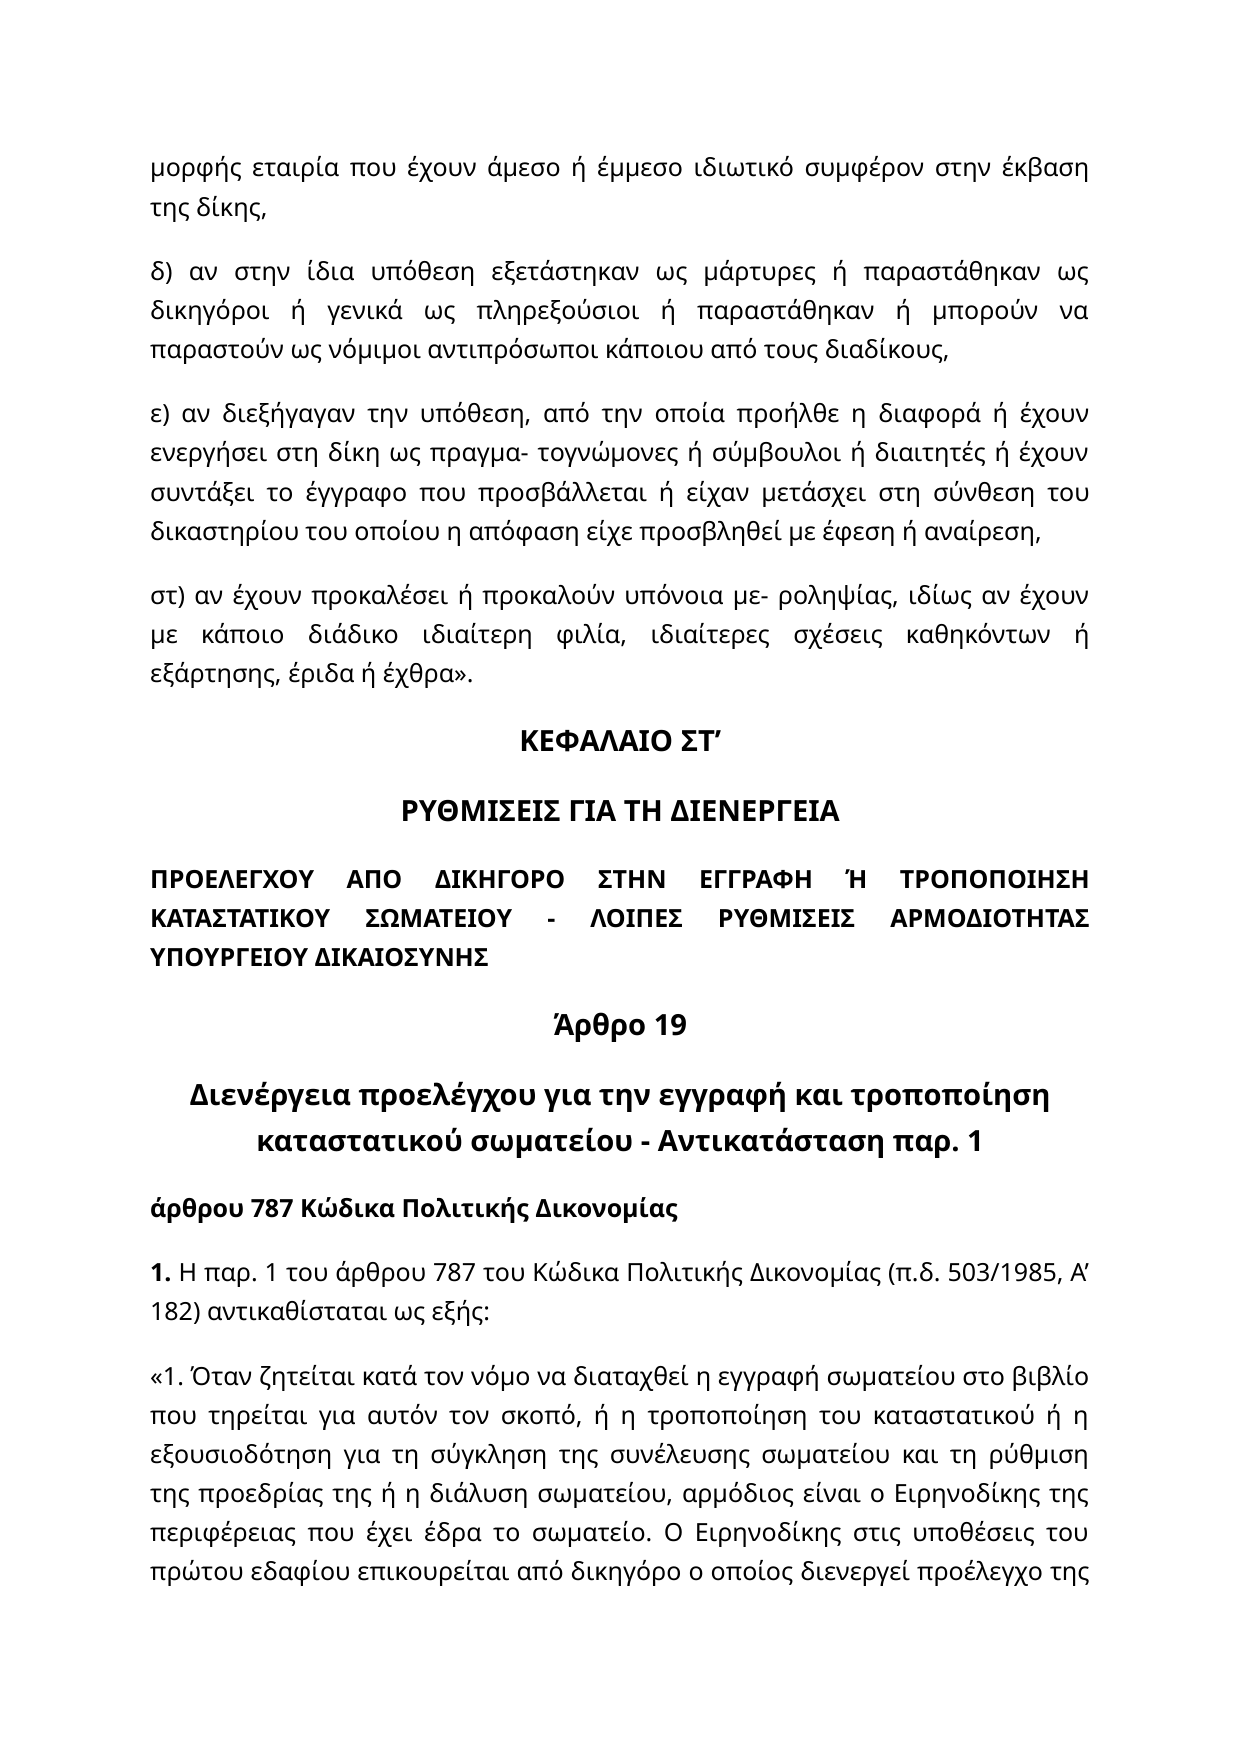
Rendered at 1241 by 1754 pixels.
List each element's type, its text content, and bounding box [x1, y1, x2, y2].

text ε) αν διεξήγαγαν την υπόθεση, από την οποία προήλθε η διαφορά ή έχουν ενεργήσει στη δίκη ως πραγμα- τογνώμονες ή σύμβουλοι ή διαιτητές ή έχουν συντάξει το έγγραφο που προσβάλλεται ή είχαν μετάσχει στη σύνθεση του δικαστηρίου του οποίου η απόφαση είχε προσβληθεί με έφεση ή αναίρεση, [150, 396, 1090, 547]
text «1. Όταν ζητείται κατά τον νόμο να διαταχθεί η εγγραφή σωματείου στο βιβλίο που τηρείται για αυτόν τον σκοπό, ή η τροποποίηση του καταστατικού ή η εξουσιοδότηση για τη σύγκληση της συνέλευσης σωματείου και τη ρύθμιση της προεδρίας της ή η διάλυση σωματείου, αρμόδιος είναι ο Ειρηνοδίκης της περιφέρειας που έχει έδρα το σωματείο. Ο Ειρηνοδίκης στις υποθέσεις του πρώτου εδαφίου επικουρείται από δικηγόρο ο οποίος διενεργεί προέλεγχο της [150, 1358, 1090, 1588]
text ΠΡΟΕΛΕΓΧΟΥ ΑΠΟ ΔΙΚΗΓΟΡΟ ΣΤΗΝ ΕΓΓΡΑΦΗ Ή ΤΡΟΠΟΠΟΙΗΣΗ ΚΑΤΑΣΤΑΤΙΚΟΥ ΣΩΜΑΤΕΙΟΥ - ΛΟΙΠΕΣ ΡΥΘΜΙΣΕΙΣ ΑΡΜΟΔΙΟΤΗΤΑΣ ΥΠΟΥΡΓΕΙΟΥ ΔΙΚΑΙΟΣΥΝΗΣ [150, 861, 1090, 974]
subtitle ΚΕΦΑΛΑΙΟ ΣΤ’ [150, 720, 1090, 760]
text άρθρου 787 Κώδικα Πολιτικής Δικονομίας [150, 1191, 1090, 1225]
subtitle Άρθρο 19 [150, 1004, 1090, 1043]
subtitle ΡΥΘΜΙΣΕΙΣ ΓΙΑ ΤΗ ΔΙΕΝΕΡΓΕΙΑ [150, 791, 1090, 830]
text στ) αν έχουν προκαλέσει ή προκαλούν υπόνοια με- ροληψίας, ιδίως αν έχουν με κάποιο διάδικο ιδιαίτερη φιλία, ιδιαίτερες σχέσεις καθηκόντων ή εξάρτησης, έριδα ή έχθρα». [150, 577, 1090, 690]
text μορφής εταιρία που έχουν άμεσο ή έμμεσο ιδιωτικό συμφέρον στην έκβαση της δίκης, [150, 150, 1090, 223]
text 1. Η παρ. 1 του άρθρου 787 του Κώδικα Πολιτικής Δικονομίας (π.δ. 503/1985, Α’ 182) αντικαθίσταται ως εξής: [150, 1255, 1090, 1328]
subtitle Διενέργεια προελέγχου για την εγγραφή και τροποποίηση καταστατικού σωματείου - Αντικατάσταση παρ. 1 [150, 1074, 1090, 1160]
text δ) αν στην ίδια υπόθεση εξετάστηκαν ως μάρτυρες ή παραστάθηκαν ως δικηγόροι ή γενικά ως πληρεξούσιοι ή παραστάθηκαν ή μπορούν να παραστούν ως νόμιμοι αντιπρόσωποι κάποιου από τους διαδίκους, [150, 253, 1090, 366]
